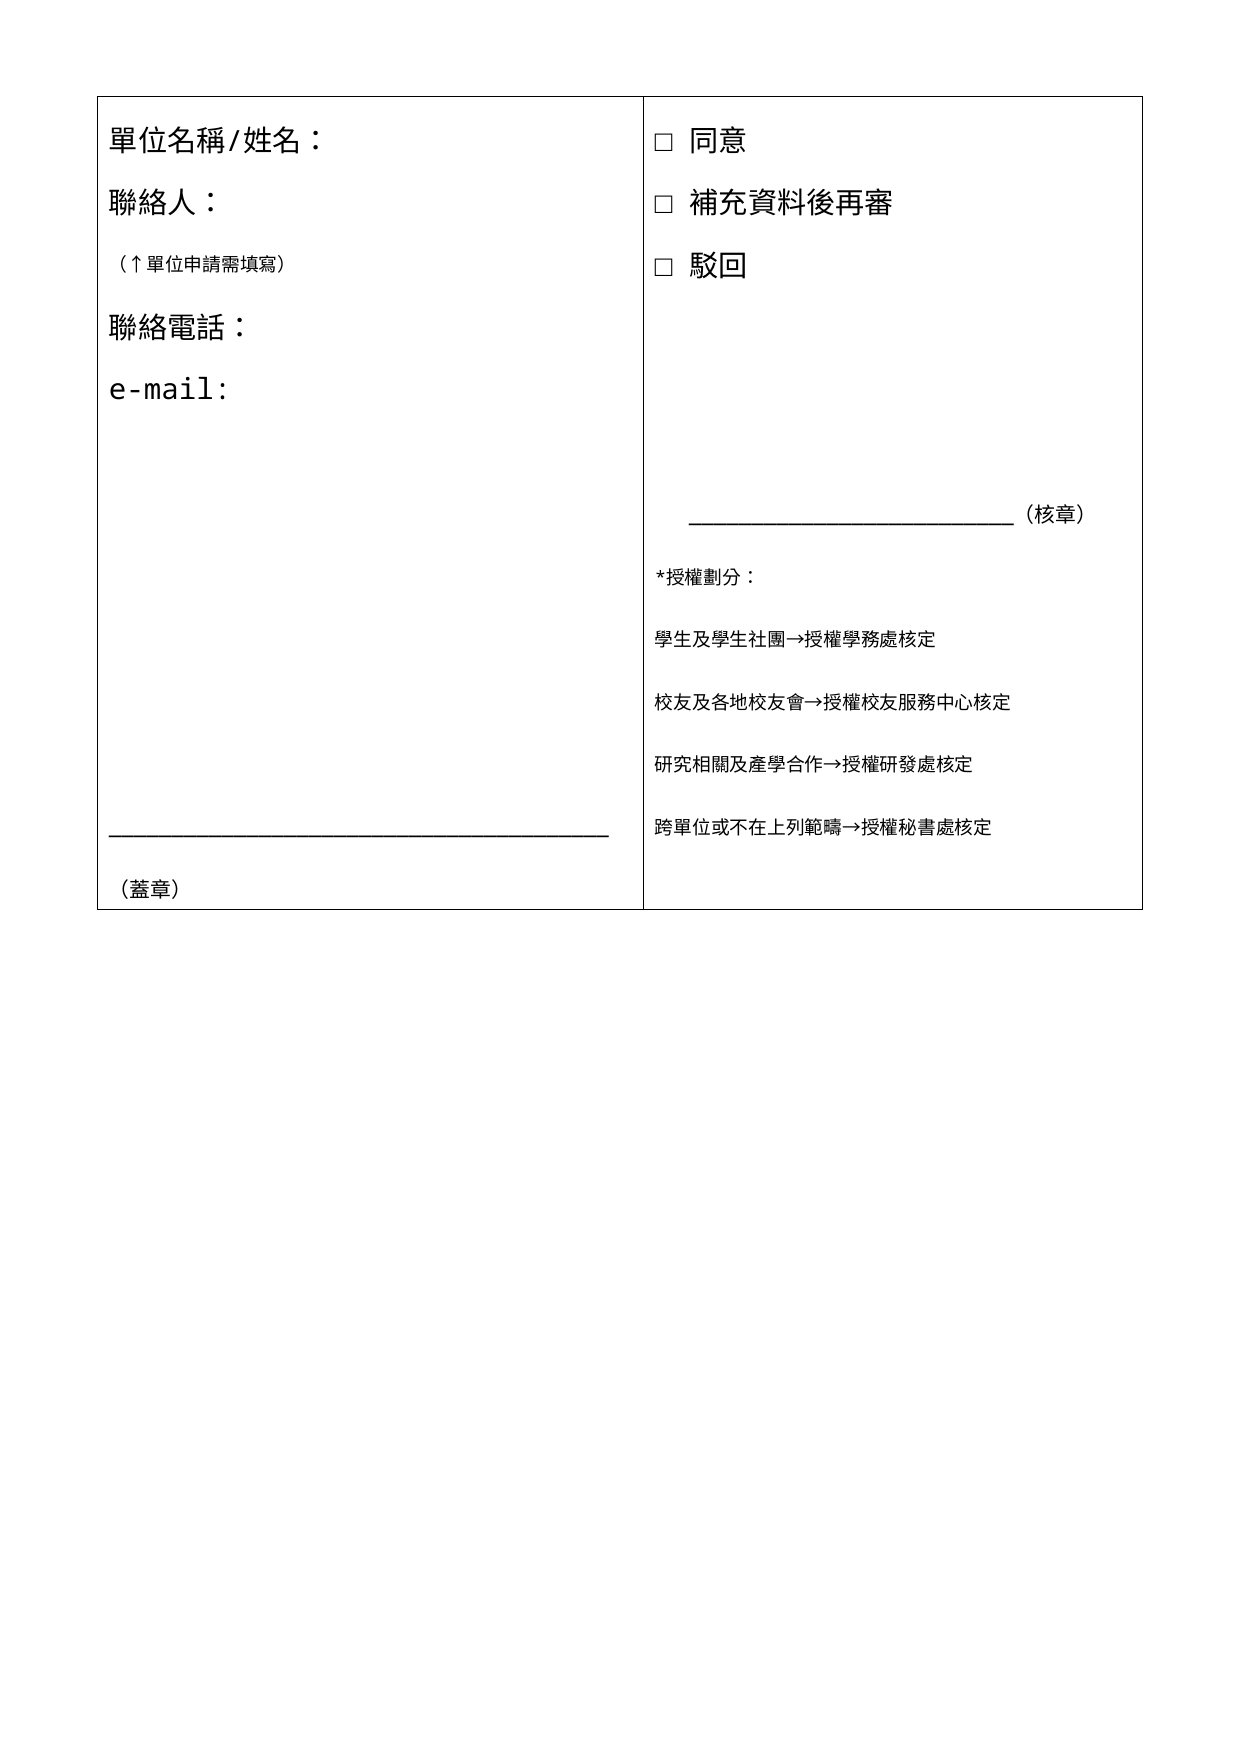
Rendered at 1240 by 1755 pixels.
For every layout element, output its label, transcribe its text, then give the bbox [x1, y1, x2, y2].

table_cell □ 同意 □ 補充資料後再審 □ 駁回 __________________________（核章） *授權劃分： 學生及學生社團→授權學務處核定 校友及各地校友會→授權校友服務中心核定 研究相關及產學合作→授權研發處核定 跨單位或不在上列範疇→授權秘書處核定 [644, 97, 1142, 909]
table_cell 單位名稱/姓名： 聯絡人： （↑單位申請需填寫） 聯絡電話： e-mail: ________________________________________（蓋章） [98, 97, 643, 909]
